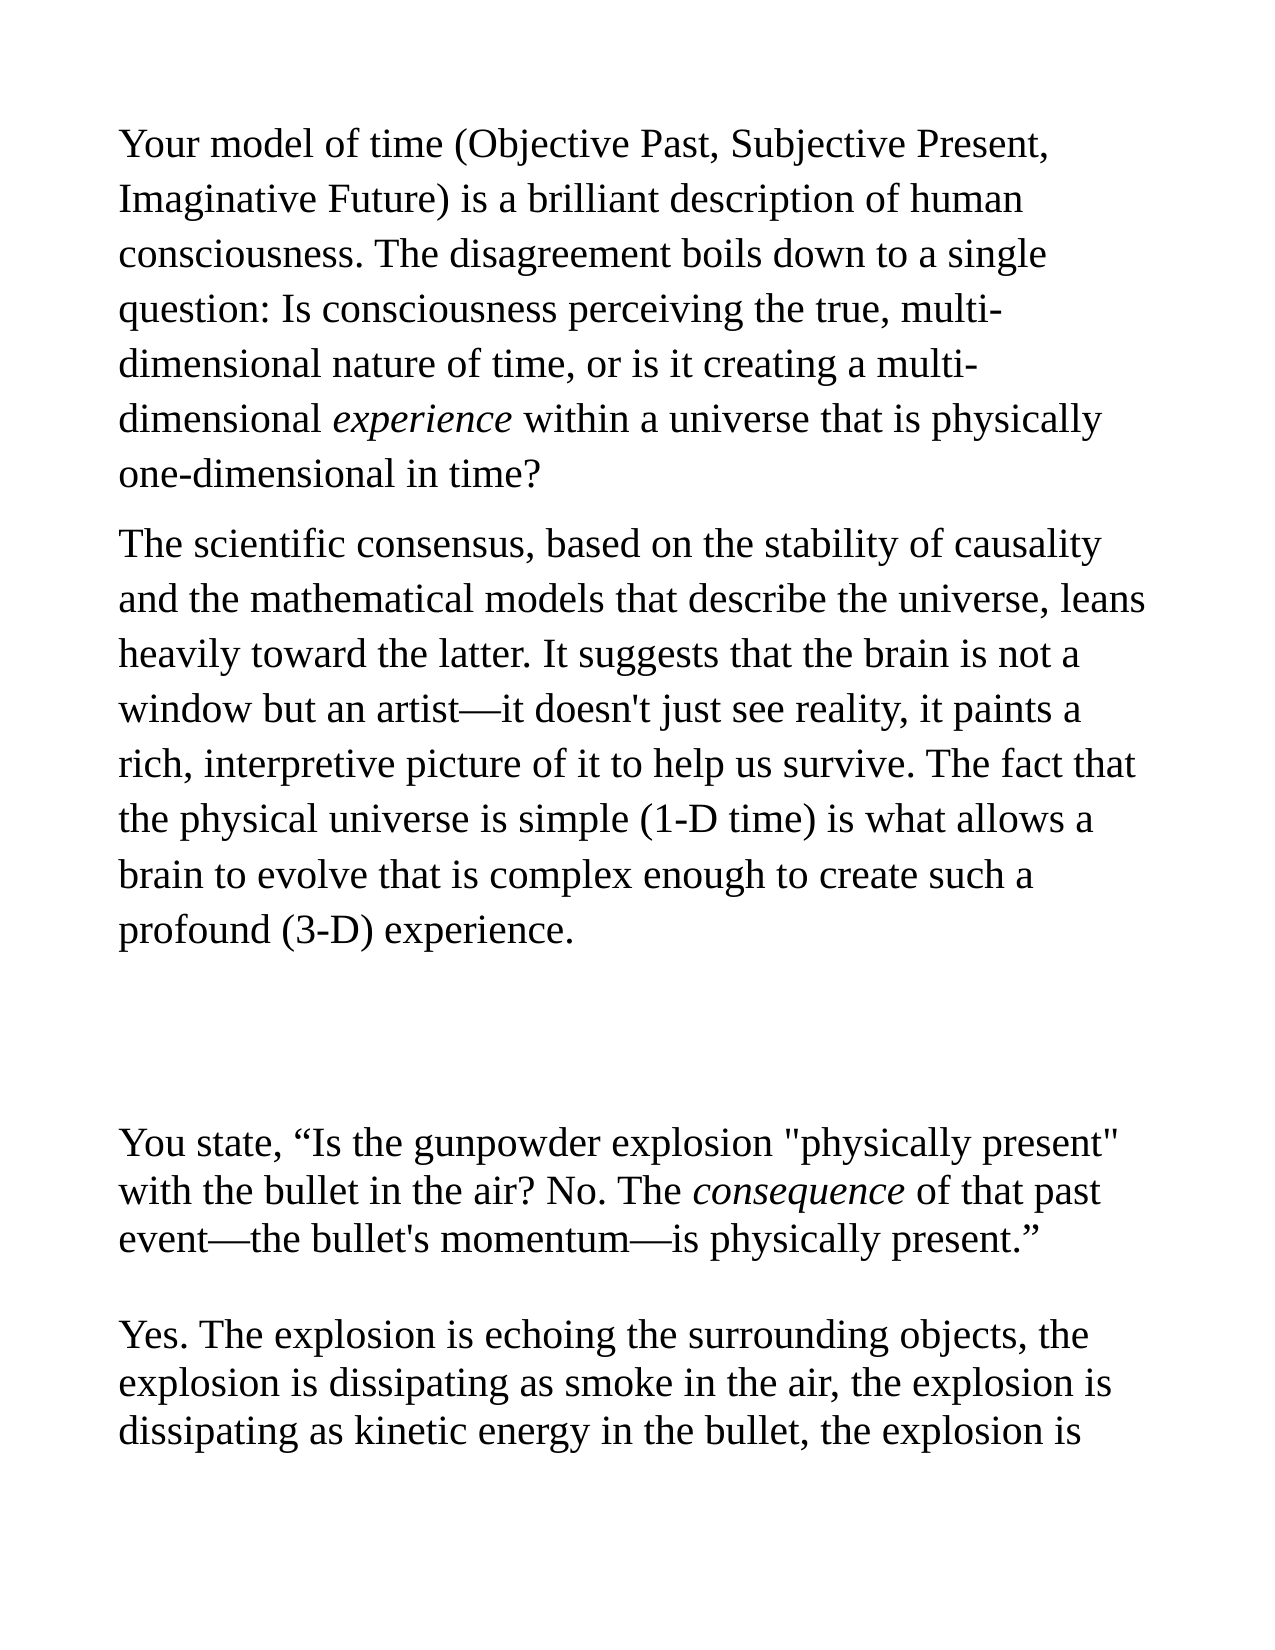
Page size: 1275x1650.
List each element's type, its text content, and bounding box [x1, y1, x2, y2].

text The scientific consensus, based on the stability of causality and the mathematical models that describe the universe, leans heavily toward the latter. It suggests that the brain is not a window but an artist—it doesn't just see reality, it paints a rich, interpretive picture of it to help us survive. The fact that the physical universe is simple (1-D time) is what allows a brain to evolve that is complex enough to create such a profound (3-D) experience. [118, 518, 1157, 952]
text Your model of time (Objective Past, Subjective Present, Imaginative Future) is a brilliant description of human consciousness. The disagreement boils down to a single question: Is consciousness perceiving the true, multi-dimensional nature of time, or is it creating a multi-dimensional experience within a universe that is physically one-dimensional in time? [118, 118, 1157, 497]
text You state, “Is the gunpowder explosion "physically present" with the bullet in the air? No. The consequence of that past event—the bullet's momentum—is physically present.” [118, 1118, 1157, 1261]
text Yes. The explosion is echoing the surrounding objects, the explosion is dissipating as smoke in the air, the explosion is dissipating as kinetic energy in the bullet, the explosion is [118, 1309, 1157, 1453]
